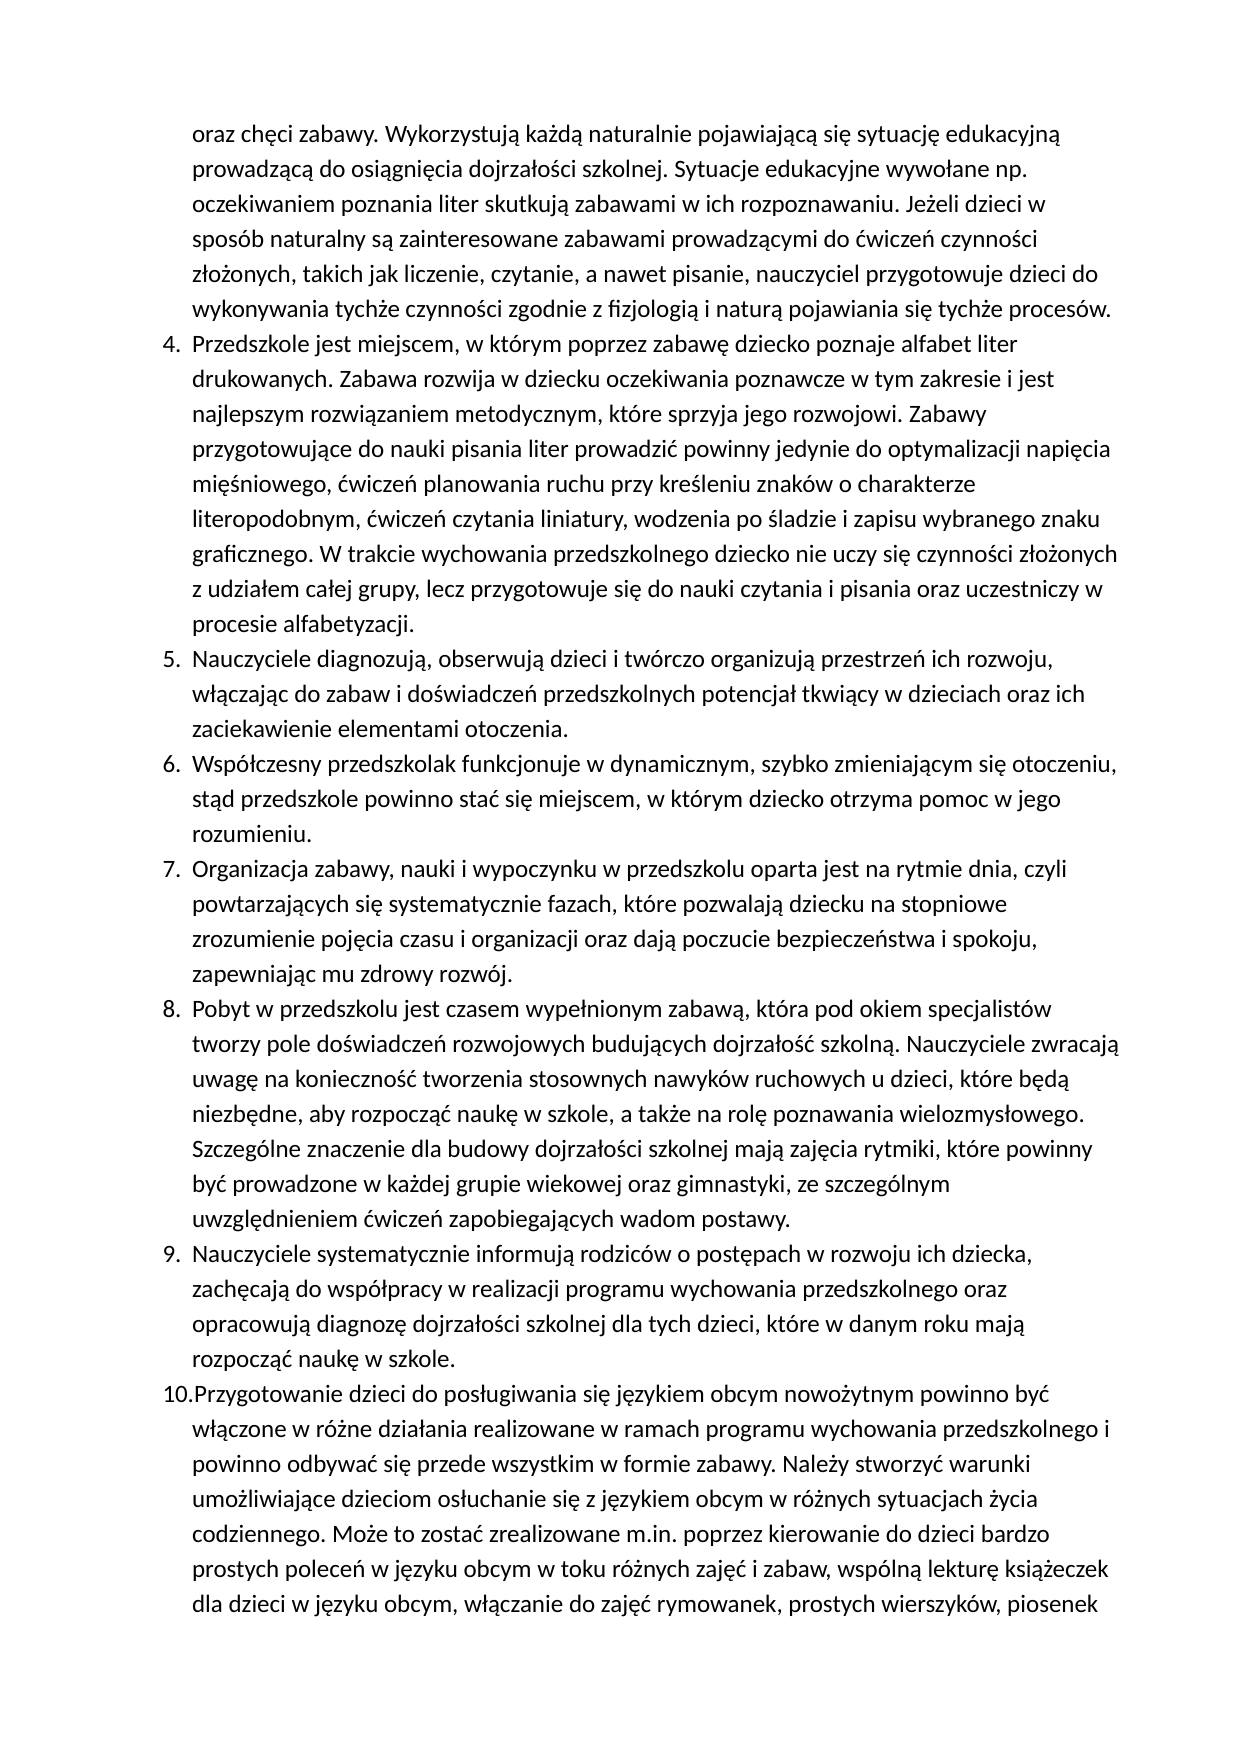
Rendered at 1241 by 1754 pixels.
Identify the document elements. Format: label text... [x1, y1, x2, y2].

list Nauczyciele systematycznie informują rodziców o postępach w rozwoju ich dziecka, zachęcają do współpracy w realizacji programu wychowania przedszkolnego oraz opracowują diagnozę dojrzałości szkolnej dla tych dzieci, które w danym roku mają rozpocząć naukę w szkole. [162, 1238, 1122, 1374]
list Organizacja zabawy, nauki i wypoczynku w przedszkolu oparta jest na rytmie dnia, czyli powtarzających się systematycznie fazach, które pozwalają dziecku na stopniowe zrozumienie pojęcia czasu i organizacji oraz dają poczucie bezpieczeństwa i spokoju, zapewniając mu zdrowy rozwój. [162, 853, 1122, 989]
list oraz chęci zabawy. Wykorzystują każdą naturalnie pojawiającą się sytuację edukacyjną prowadzącą do osiągnięcia dojrzałości szkolnej. Sytuacje edukacyjne wywołane np. oczekiwaniem poznania liter skutkują zabawami w ich rozpoznawaniu. Jeżeli dzieci w sposób naturalny są zainteresowane zabawami prowadzącymi do ćwiczeń czynności złożonych, takich jak liczenie, czytanie, a nawet pisanie, nauczyciel przygotowuje dzieci do wykonywania tychże czynności zgodnie z fizjologią i naturą pojawiania się tychże procesów. [162, 118, 1122, 324]
list Współczesny przedszkolak funkcjonuje w dynamicznym, szybko zmieniającym się otoczeniu, stąd przedszkole powinno stać się miejscem, w którym dziecko otrzyma pomoc w jego rozumieniu. [162, 748, 1122, 849]
list Przygotowanie dzieci do posługiwania się językiem obcym nowożytnym powinno być włączone w różne działania realizowane w ramach programu wychowania przedszkolnego i powinno odbywać się przede wszystkim w formie zabawy. Należy stworzyć warunki umożliwiające dzieciom osłuchanie się z językiem obcym w różnych sytuacjach życia codziennego. Może to zostać zrealizowane m.in. poprzez kierowanie do dzieci bardzo prostych poleceń w języku obcym w toku różnych zajęć i zabaw, wspólną lekturę książeczek dla dzieci w języku obcym, włączanie do zajęć rymowanek, prostych wierszyków, piosenek [162, 1378, 1122, 1619]
list Pobyt w przedszkolu jest czasem wypełnionym zabawą, która pod okiem specjalistów tworzy pole doświadczeń rozwojowych budujących dojrzałość szkolną. Nauczyciele zwracają uwagę na konieczność tworzenia stosownych nawyków ruchowych u dzieci, które będą niezbędne, aby rozpocząć naukę w szkole, a także na rolę poznawania wielozmysłowego. Szczególne znaczenie dla budowy dojrzałości szkolnej mają zajęcia rytmiki, które powinny być prowadzone w każdej grupie wiekowej oraz gimnastyki, ze szczególnym uwzględnieniem ćwiczeń zapobiegających wadom postawy. [162, 993, 1122, 1234]
list Przedszkole jest miejscem, w którym poprzez zabawę dziecko poznaje alfabet liter drukowanych. Zabawa rozwija w dziecku oczekiwania poznawcze w tym zakresie i jest najlepszym rozwiązaniem metodycznym, które sprzyja jego rozwojowi. Zabawy przygotowujące do nauki pisania liter prowadzić powinny jedynie do optymalizacji napięcia mięśniowego, ćwiczeń planowania ruchu przy kreśleniu znaków o charakterze literopodobnym, ćwiczeń czytania liniatury, wodzenia po śladzie i zapisu wybranego znaku graficznego. W trakcie wychowania przedszkolnego dziecko nie uczy się czynności złożonych z udziałem całej grupy, lecz przygotowuje się do nauki czytania i pisania oraz uczestniczy w procesie alfabetyzacji. [162, 328, 1122, 639]
list Nauczyciele diagnozują, obserwują dzieci i twórczo organizują przestrzeń ich rozwoju, włączając do zabaw i doświadczeń przedszkolnych potencjał tkwiący w dzieciach oraz ich zaciekawienie elementami otoczenia. [162, 643, 1122, 744]
